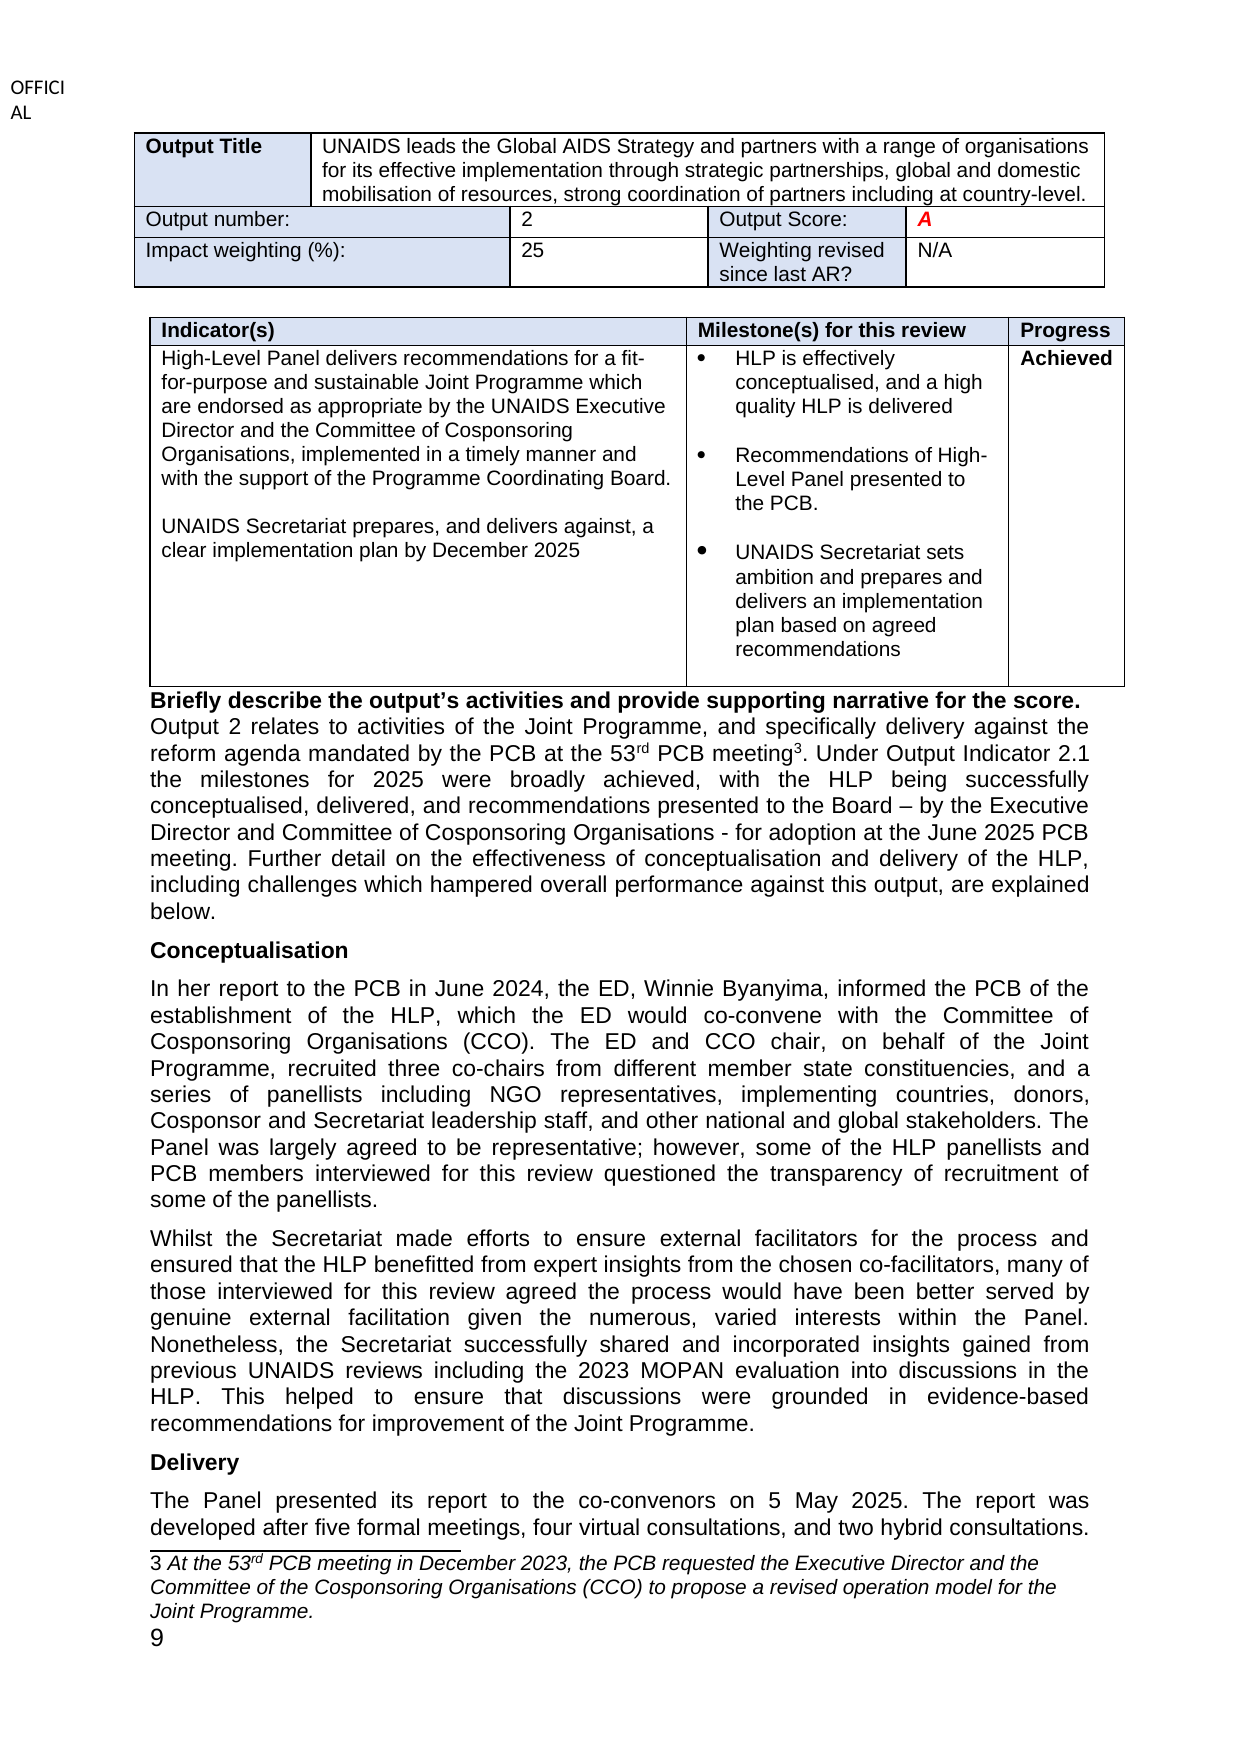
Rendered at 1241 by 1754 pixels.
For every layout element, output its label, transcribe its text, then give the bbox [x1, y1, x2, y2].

table_cell Output number: [135, 207, 509, 237]
text Briefly describe the output’s activities and provide supporting narrative for the score. [150, 687, 1090, 713]
table_header Indicator(s) [151, 318, 686, 345]
table_cell Weighting revised since last AR? [709, 238, 905, 286]
text Whilst the Secretariat made efforts to ensure external facilitators for the process and ensured that the HLP benefitted from expert insights from the chosen co-facilitators, many of those interviewed for this review agreed the process would have been better served by genuine external facilitation given the numerous, varied interests within the Panel. Nonetheless, the Secretariat successfully shared and incorporated insights gained from previous UNAIDS reviews including the 2023 MOPAN evaluation into discussions in the HLP. This helped to ensure that discussions were grounded in evidence-based recommendations for improvement of the Joint Programme. [150, 1225, 1090, 1436]
table_cell Achieved [1009, 346, 1124, 686]
table_cell 2 [511, 207, 707, 237]
table_cell Impact weighting (%): [135, 238, 509, 286]
table_header Milestone(s) for this review [687, 318, 1008, 345]
table_header Progress [1009, 318, 1124, 345]
table_header UNAIDS leads the Global AIDS Strategy and partners with a range of organisations for its effective implementation through strategic partnerships, global and domestic mobilisation of resources, strong coordination of partners including at country-level. [312, 134, 1104, 206]
table_cell HLP is effectively conceptualised, and a high quality HLP is delivered Recommendations of High-Level Panel presented to the PCB. UNAIDS Secretariat sets ambition and prepares and delivers an implementation plan based on agreed recommendations [687, 346, 1008, 686]
table_cell Output Score: [709, 207, 905, 237]
table_cell High-Level Panel delivers recommendations for a fit-for-purpose and sustainable Joint Programme which are endorsed as appropriate by the UNAIDS Executive Director and the Committee of Cosponsoring Organisations, implemented in a timely manner and with the support of the Programme Coordinating Board. UNAIDS Secretariat prepares, and delivers against, a clear implementation plan by December 2025 [151, 346, 686, 686]
table_cell N/A [907, 238, 1104, 286]
text Conceptualisation [150, 937, 1090, 963]
text Output 2 relates to activities of the Joint Programme, and specifically delivery against the reform agenda mandated by the PCB at the 53rd PCB meeting. Under Output Indicator 2.1 the milestones for 2025 were broadly achieved, with the HLP being successfully conceptualised, delivered, and recommendations presented to the Board – by the Executive Director and Committee of Cosponsoring Organisations - for adoption at the June 2025 PCB meeting. Further detail on the effectiveness of conceptualisation and delivery of the HLP, including challenges which hampered overall performance against this output, are explained below. [150, 713, 1090, 924]
table_cell A [907, 207, 1104, 237]
text In her report to the PCB in June 2024, the ED, Winnie Byanyima, informed the PCB of the establishment of the HLP, which the ED would co-convene with the Committee of Cosponsoring Organisations (CCO). The ED and CCO chair, on behalf of the Joint Programme, recruited three co-chairs from different member state constituencies, and a series of panellists including NGO representatives, implementing countries, donors, Cosponsor and Secretariat leadership staff, and other national and global stakeholders. The Panel was largely agreed to be representative; however, some of the HLP panellists and PCB members interviewed for this review questioned the transparency of recruitment of some of the panellists. [150, 975, 1090, 1213]
text At the 53rd PCB meeting in December 2023, the PCB requested the Executive Director and the Committee of the Cosponsoring Organisations (CCO) to propose a revised operation model for the Joint Programme. [150, 1551, 1090, 1623]
text The Panel presented its report to the co-convenors on 5 May 2025. The report was developed after five formal meetings, four virtual consultations, and two hybrid consultations. [150, 1487, 1090, 1540]
table_header Output Title [135, 134, 310, 206]
text Delivery [150, 1448, 1090, 1475]
table_cell 25 [511, 238, 707, 286]
